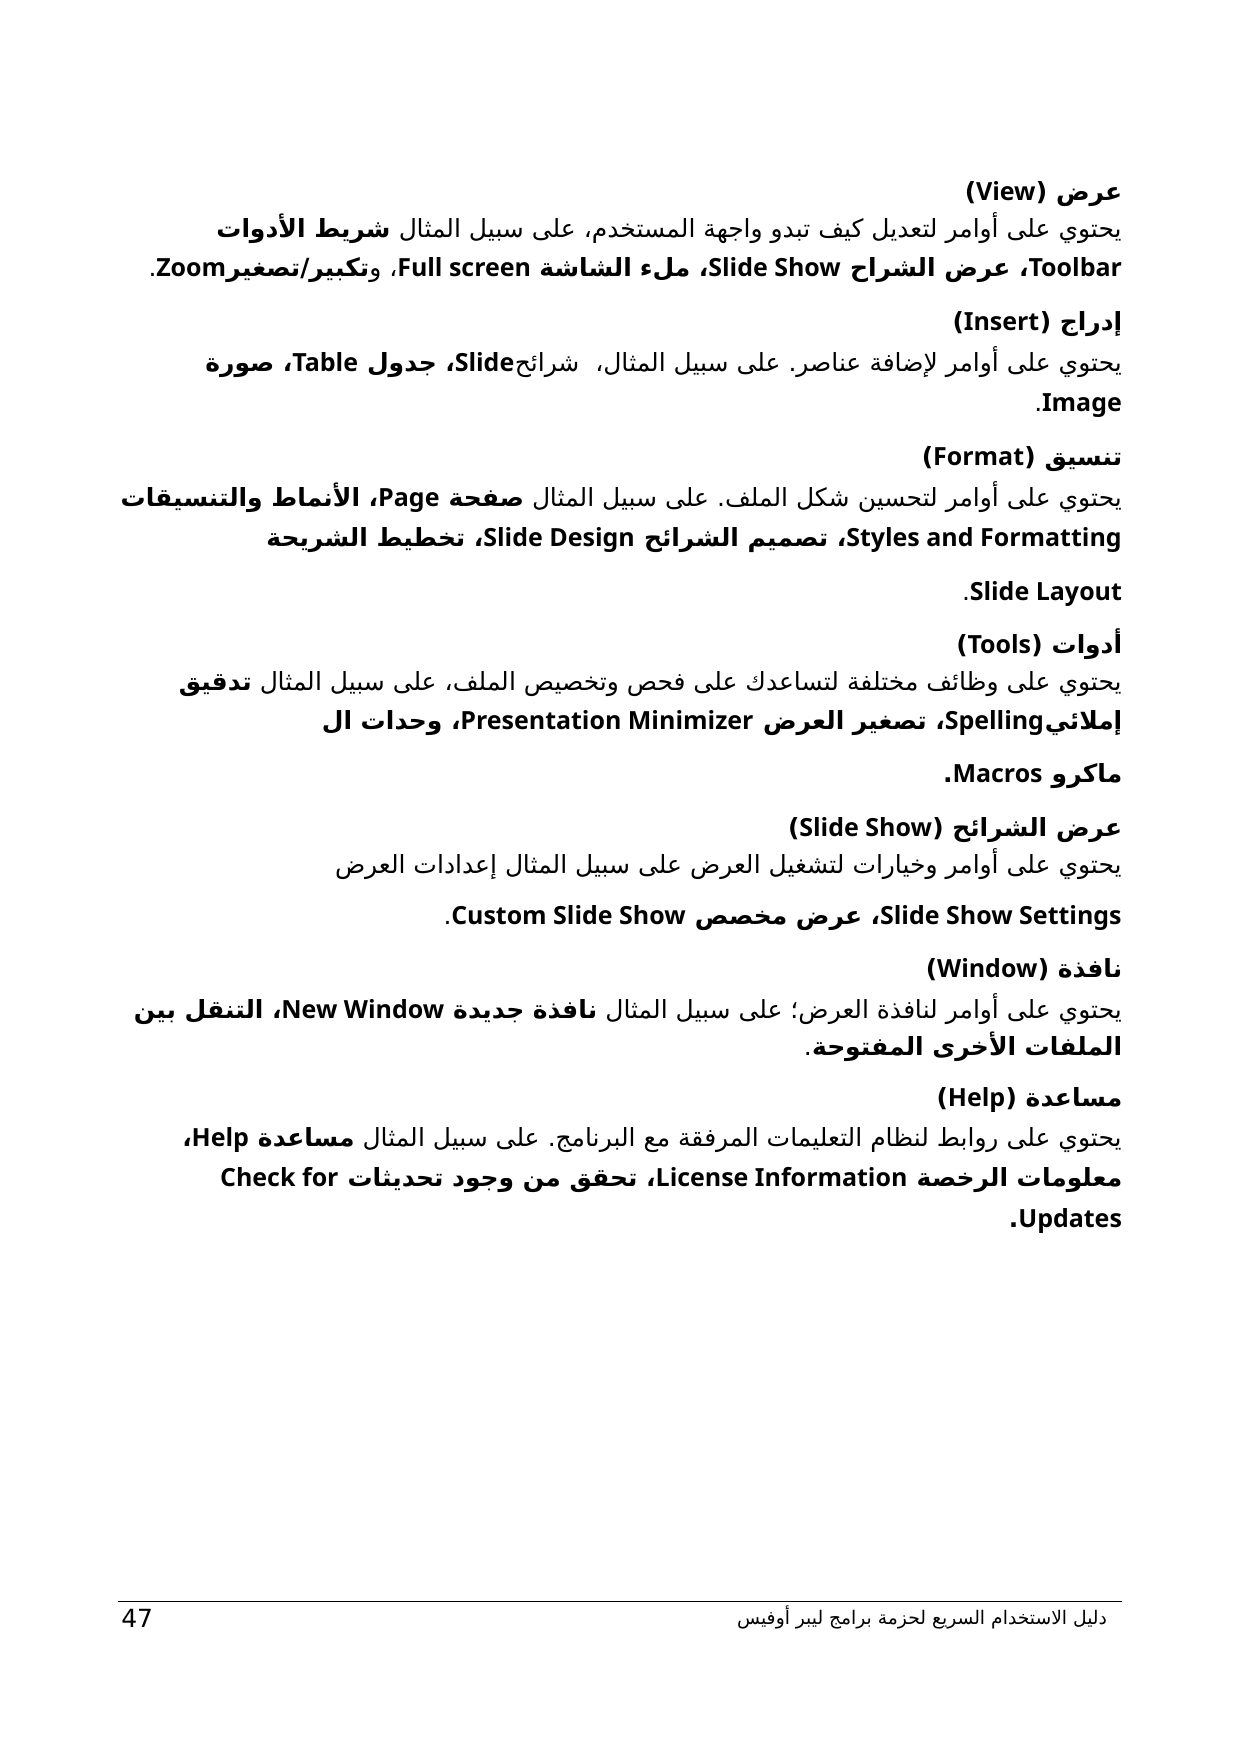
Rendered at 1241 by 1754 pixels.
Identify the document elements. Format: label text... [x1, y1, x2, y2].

text يحتوي على أوامر لتحسين شكل الملف. على سبيل المثال صفحة Page، الأنماط والتنسيقات Styles and Formatting، تصميم الشرائح Slide Design، تخطيط الشريحة [118, 479, 1122, 554]
text مساعدة (Help) [118, 1079, 1122, 1113]
text ماكرو Macros. [118, 756, 1122, 790]
text يحتوي على أوامر وخيارات لتشغيل العرض على سبيل المثال إعدادات العرض [118, 850, 1122, 879]
text يحتوي على وظائف مختلفة لتساعدك على فحص وتخصيص الملف، على سبيل المثال تدقيق إملائيSpelling، تصغير العرض Presentation Minimizer، وحدات ال [118, 668, 1122, 737]
text أدوات (Tools) [118, 627, 1122, 661]
text إدراج (Insert) [118, 303, 1122, 337]
text Slide Layout. [118, 573, 1122, 607]
text Slide Show Settings، عرض مخصص Custom Slide Show. [118, 898, 1122, 932]
text نافذة (Window) [118, 951, 1122, 985]
text تنسيق (Format) [118, 438, 1122, 472]
text يحتوي على أوامر لتعديل كيف تبدو واجهة المستخدم، على سبيل المثال شريط الأدوات Toolbar، عرض الشراح Slide Show، ملء الشاشة Full screen، وتكبير/تصغيرZoom. [118, 214, 1122, 284]
text عرض (View) [118, 173, 1122, 207]
text يحتوي على أوامر لإضافة عناصر. على سبيل المثال، شرائحSlide، جدول Table، صورة Image. [118, 344, 1122, 419]
text يحتوي على روابط لنظام التعليمات المرفقة مع البرنامج. على سبيل المثال مساعدة Help، معلومات الرخصة License Information، تحقق من وجود تحديثات Check for Updates. [118, 1120, 1122, 1235]
text يحتوي على أوامر لنافذة العرض؛ على سبيل المثال نافذة جديدة New Window، التنقل بين الملفات الأخرى المفتوحة. [118, 992, 1122, 1061]
text عرض الشرائح (Slide Show) [118, 809, 1122, 843]
